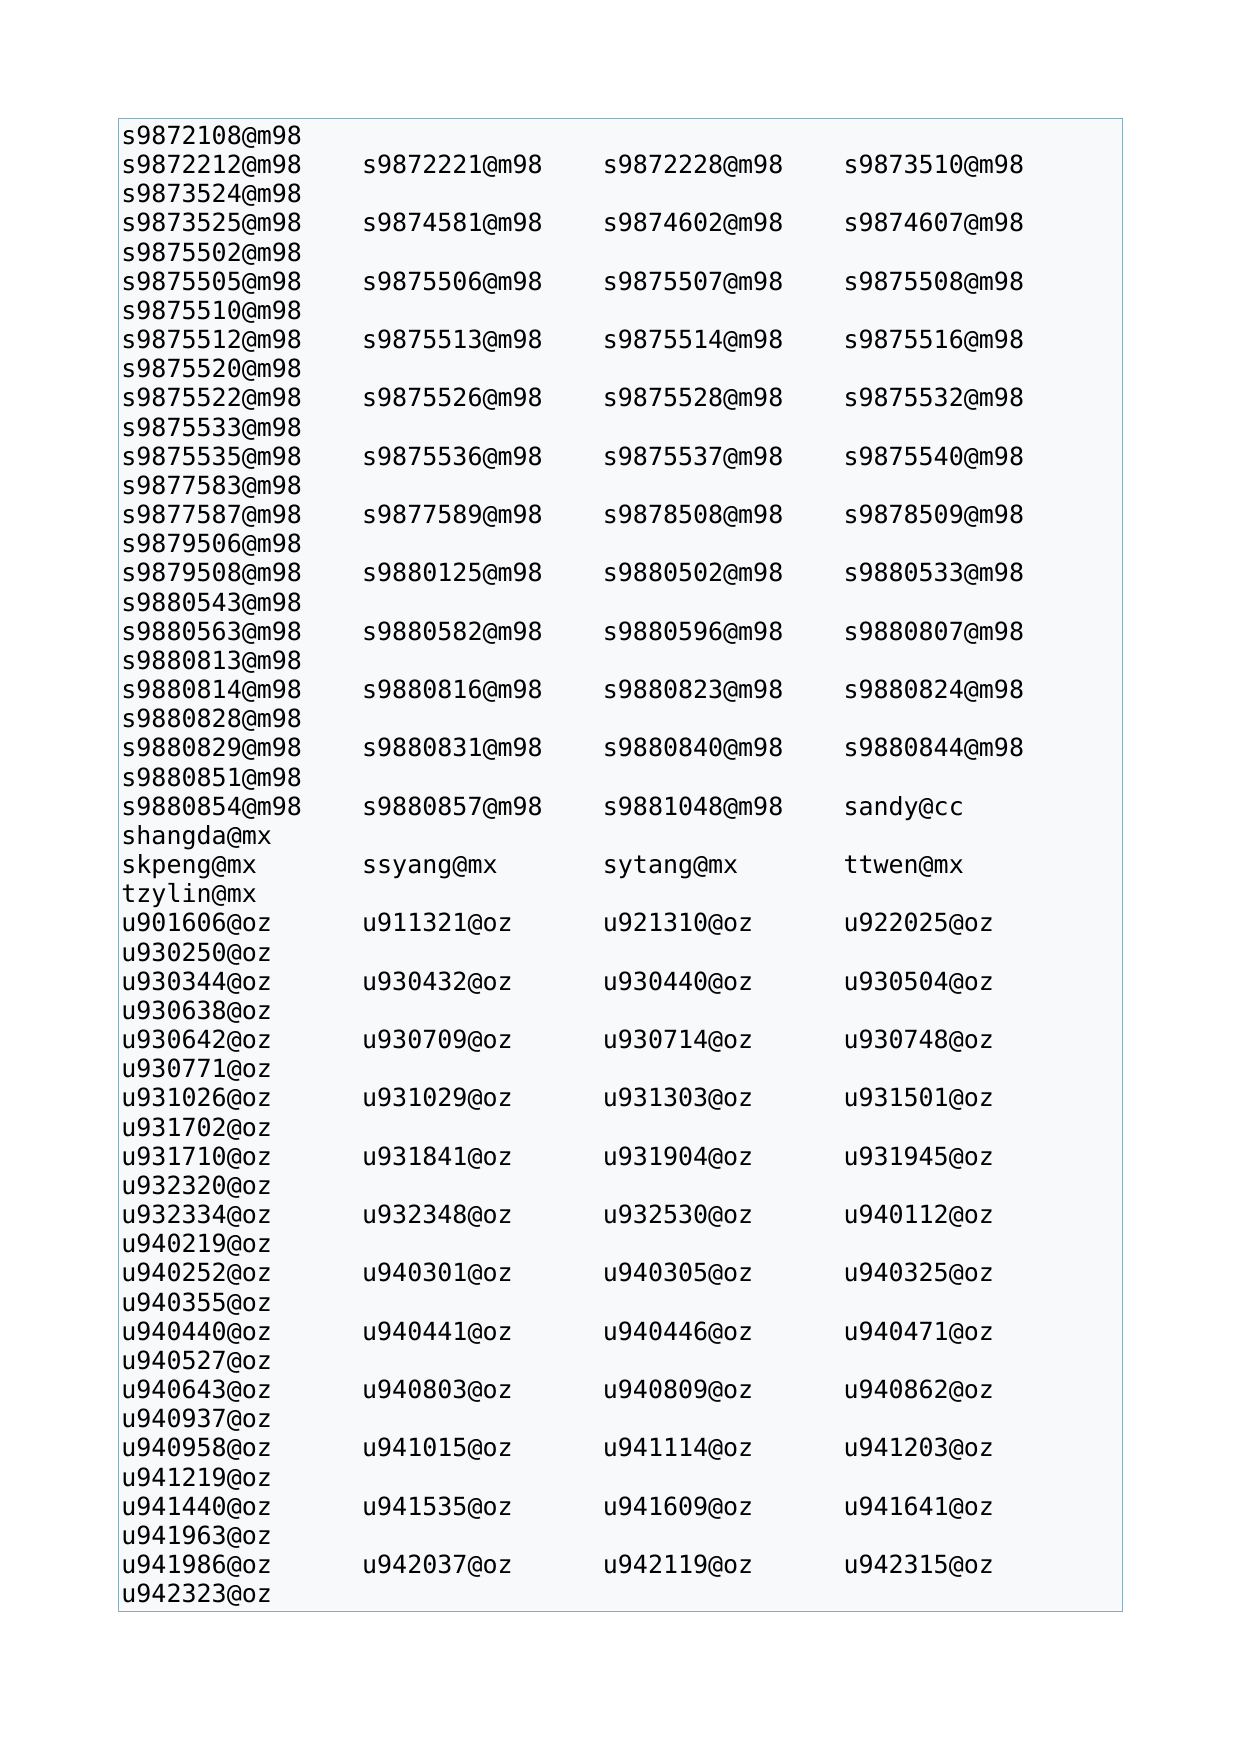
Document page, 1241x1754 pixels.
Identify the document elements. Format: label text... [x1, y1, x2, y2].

text s9872108@m98 s9872212@m98 s9872221@m98 s9872228@m98 s9873510@m98 s9873524@m98 s9873525@m98 s9874581@m98 s9874602@m98 s9874607@m98 s9875502@m98 s9875505@m98 s9875506@m98 s9875507@m98 s9875508@m98 s9875510@m98 s9875512@m98 s9875513@m98 s9875514@m98 s9875516@m98 s9875520@m98 s9875522@m98 s9875526@m98 s9875528@m98 s9875532@m98 s9875533@m98 s9875535@m98 s9875536@m98 s9875537@m98 s9875540@m98 s9877583@m98 s9877587@m98 s9877589@m98 s9878508@m98 s9878509@m98 s9879506@m98 s9879508@m98 s9880125@m98 s9880502@m98 s9880533@m98 s9880543@m98 s9880563@m98 s9880582@m98 s9880596@m98 s9880807@m98 s9880813@m98 s9880814@m98 s9880816@m98 s9880823@m98 s9880824@m98 s9880828@m98 s9880829@m98 s9880831@m98 s9880840@m98 s9880844@m98 s9880851@m98 s9880854@m98 s9880857@m98 s9881048@m98 sandy@cc shangda@mx skpeng@mx ssyang@mx sytang@mx ttwen@mx tzylin@mx u901606@oz u911321@oz u921310@oz u922025@oz u930250@oz u930344@oz u930432@oz u930440@oz u930504@oz u930638@oz u930642@oz u930709@oz u930714@oz u930748@oz u930771@oz u931026@oz u931029@oz u931303@oz u931501@oz u931702@oz u931710@oz u931841@oz u931904@oz u931945@oz u932320@oz u932334@oz u932348@oz u932530@oz u940112@oz u940219@oz u940252@oz u940301@oz u940305@oz u940325@oz u940355@oz u940440@oz u940441@oz u940446@oz u940471@oz u940527@oz u940643@oz u940803@oz u940809@oz u940862@oz u940937@oz u940958@oz u941015@oz u941114@oz u941203@oz u941219@oz u941440@oz u941535@oz u941609@oz u941641@oz u941963@oz u941986@oz u942037@oz u942119@oz u942315@oz u942323@oz [119, 119, 1122, 1611]
